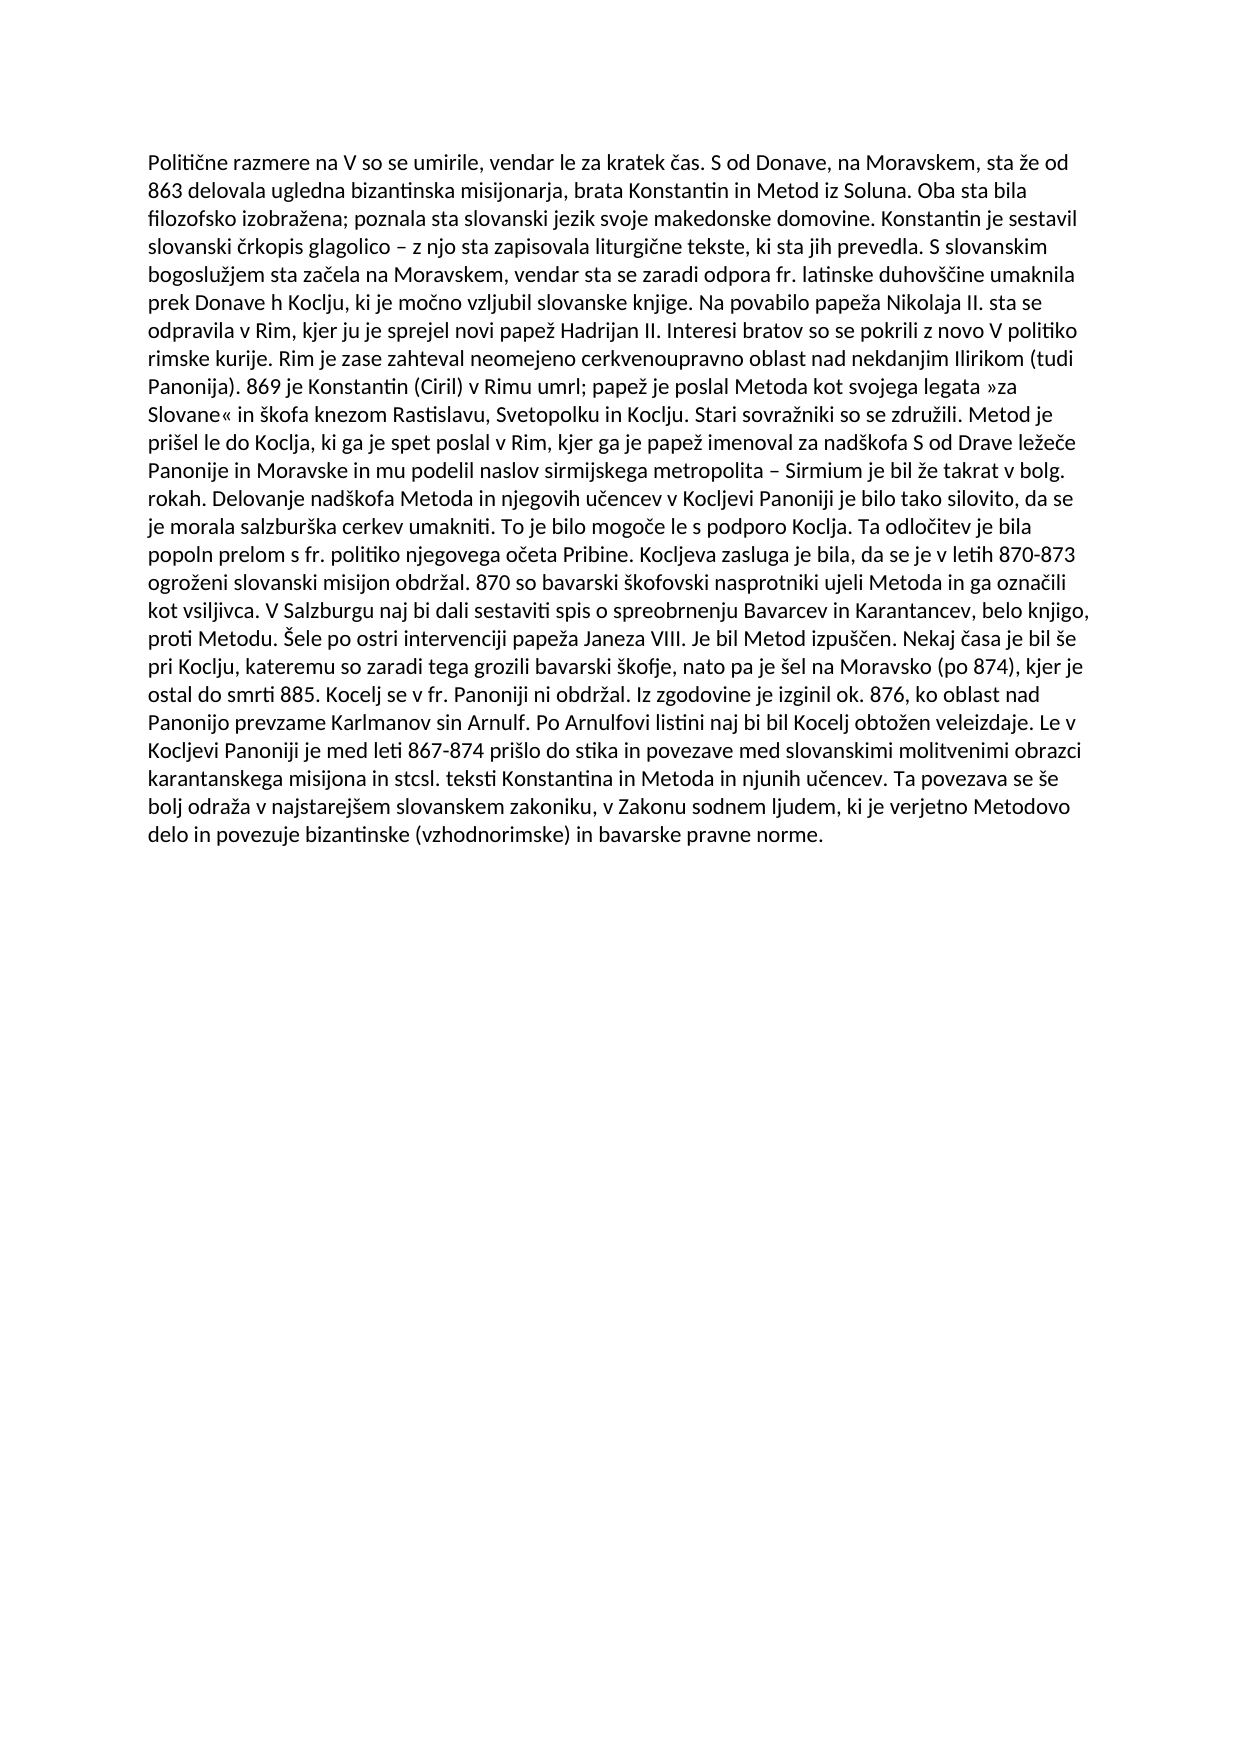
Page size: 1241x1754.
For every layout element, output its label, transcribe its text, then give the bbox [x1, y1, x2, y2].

text Politične razmere na V so se umirile, vendar le za kratek čas. S od Donave, na Moravskem, sta že od 863 delovala ugledna bizantinska misijonarja, brata Konstantin in Metod iz Soluna. Oba sta bila filozofsko izobražena; poznala sta slovanski jezik svoje makedonske domovine. Konstantin je sestavil slovanski črkopis glagolico – z njo sta zapisovala liturgične tekste, ki sta jih prevedla. S slovanskim bogoslužjem sta začela na Moravskem, vendar sta se zaradi odpora fr. latinske duhovščine umaknila prek Donave h Koclju, ki je močno vzljubil slovanske knjige. Na povabilo papeža Nikolaja II. sta se odpravila v Rim, kjer ju je sprejel novi papež Hadrijan II. Interesi bratov so se pokrili z novo V politiko rimske kurije. Rim je zase zahteval neomejeno cerkvenoupravno oblast nad nekdanjim Ilirikom (tudi Panonija). 869 je Konstantin (Ciril) v Rimu umrl; papež je poslal Metoda kot svojega legata »za Slovane« in škofa knezom Rastislavu, Svetopolku in Koclju. Stari sovražniki so se združili. Metod je prišel le do Koclja, ki ga je spet poslal v Rim, kjer ga je papež imenoval za nadškofa S od Drave ležeče Panonije in Moravske in mu podelil naslov sirmijskega metropolita – Sirmium je bil že takrat v bolg. rokah. Delovanje nadškofa Metoda in njegovih učencev v Kocljevi Panoniji je bilo tako silovito, da se je morala salzburška cerkev umakniti. To je bilo mogoče le s podporo Koclja. Ta odločitev je bila popoln prelom s fr. politiko njegovega očeta Pribine. Kocljeva zasluga je bila, da se je v letih 870-873 ogroženi slovanski misijon obdržal. 870 so bavarski škofovski nasprotniki ujeli Metoda in ga označili kot vsiljivca. V Salzburgu naj bi dali sestaviti spis o spreobrnenju Bavarcev in Karantancev, belo knjigo, proti Metodu. Šele po ostri intervenciji papeža Janeza VIII. Je bil Metod izpuščen. Nekaj časa je bil še pri Koclju, kateremu so zaradi tega grozili bavarski škofje, nato pa je šel na Moravsko (po 874), kjer je ostal do smrti 885. Kocelj se v fr. Panoniji ni obdržal. Iz zgodovine je izginil ok. 876, ko oblast nad Panonijo prevzame Karlmanov sin Arnulf. Po Arnulfovi listini naj bi bil Kocelj obtožen veleizdaje. Le v Kocljevi Panoniji je med leti 867-874 prišlo do stika in povezave med slovanskimi molitvenimi obrazci karantanskega misijona in stcsl. teksti Konstantina in Metoda in njunih učencev. Ta povezava se še bolj odraža v najstarejšem slovanskem zakoniku, v Zakonu sodnem ljudem, ki je verjetno Metodovo delo in povezuje bizantinske (vzhodnorimske) in bavarske pravne norme. [148, 148, 1092, 848]
